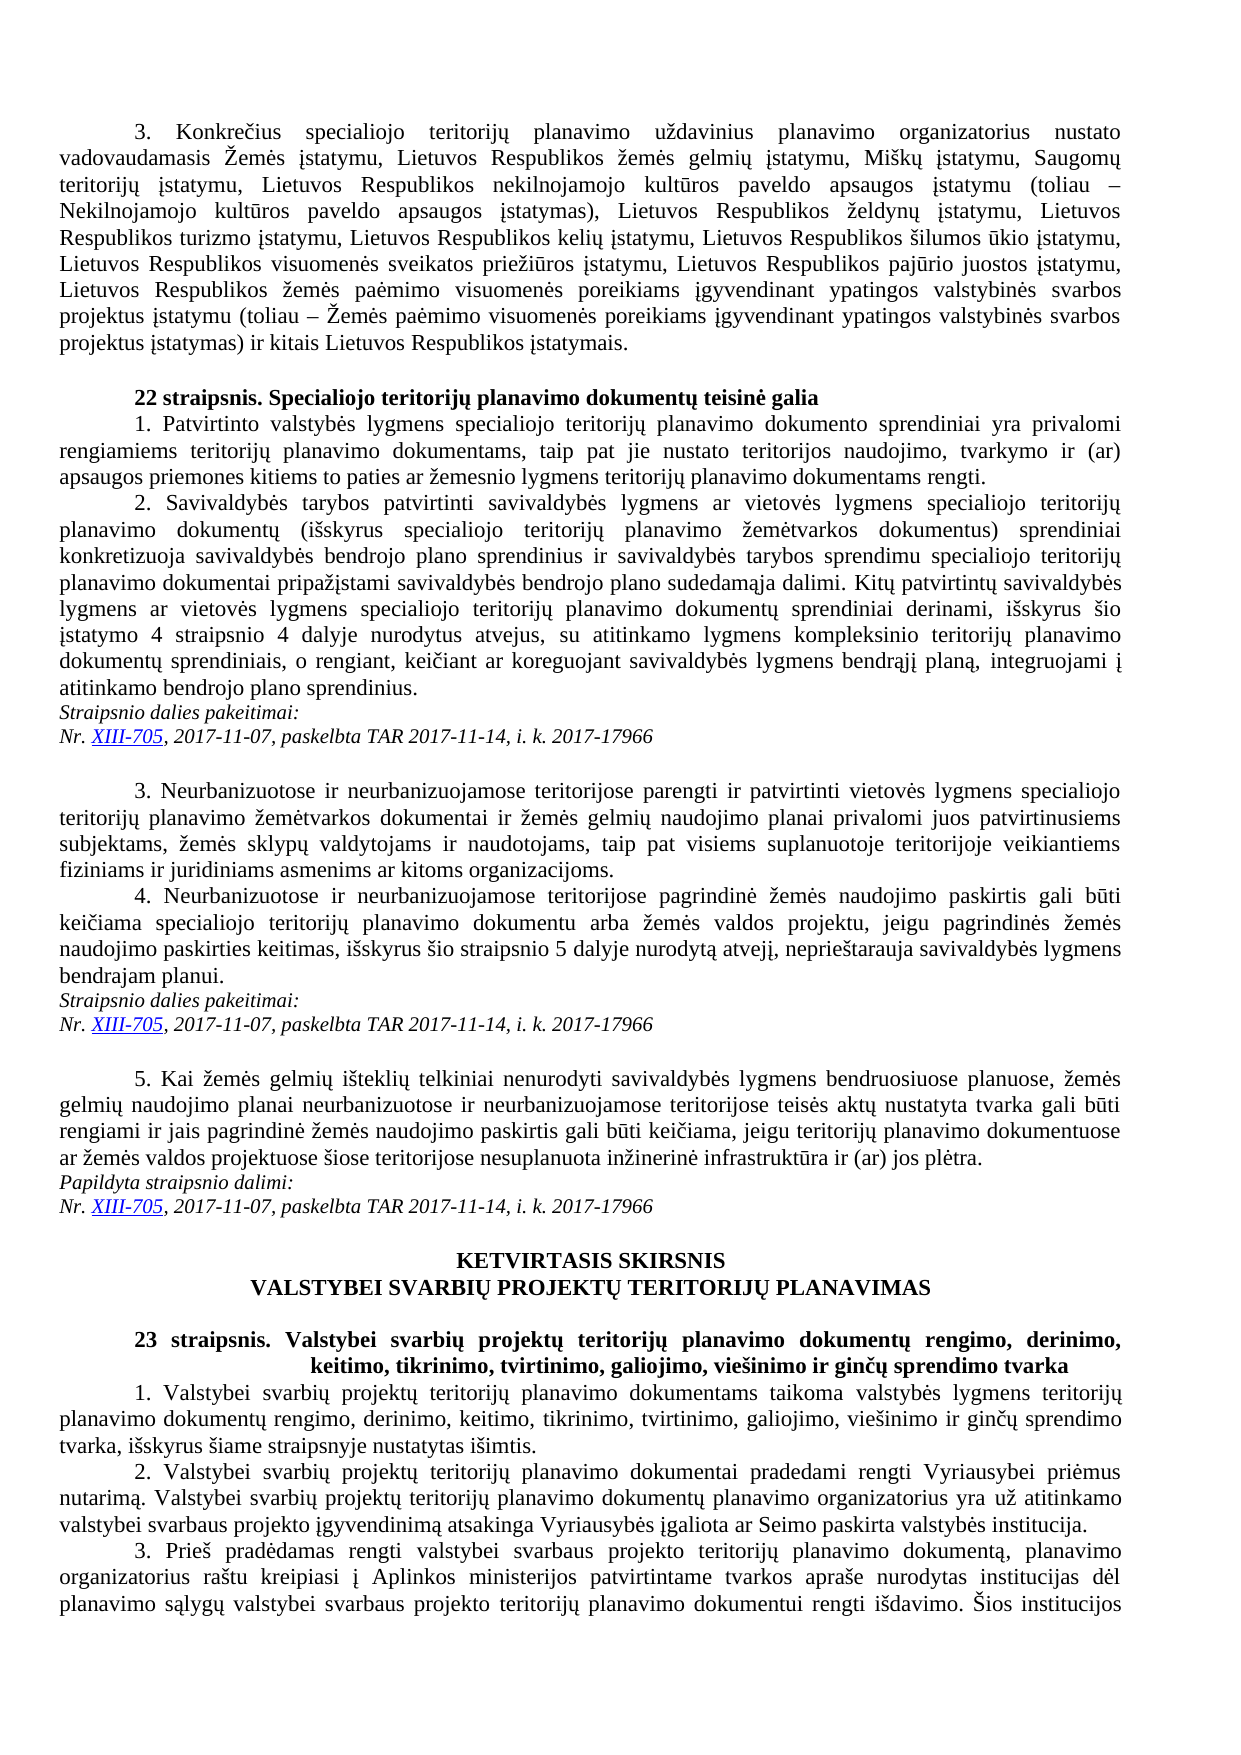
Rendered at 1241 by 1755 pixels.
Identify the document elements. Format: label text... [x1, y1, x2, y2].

text 3. Neurbanizuotose ir neurbanizuojamose teritorijose parengti ir patvirtinti vietovės lygmens specialiojo teritorijų planavimo žemėtvarkos dokumentai ir žemės gelmių naudojimo planai privalomi juos patvirtinusiems subjektams, žemės sklypų valdytojams ir naudotojams, taip pat visiems suplanuotoje teritorijoje veikiantiems fiziniams ir juridiniams asmenims ar kitoms organizacijoms. [59, 777, 1122, 883]
text Straipsnio dalies pakeitimai: [59, 700, 1122, 724]
text Straipsnio dalies pakeitimai: [59, 988, 1122, 1012]
text 1. Valstybei svarbių projektų teritorijų planavimo dokumentams taikoma valstybės lygmens teritorijų planavimo dokumentų rengimo, derinimo, keitimo, tikrinimo, tvirtinimo, galiojimo, viešinimo ir ginčų sprendimo tvarka, išskyrus šiame straipsnyje nustatytas išimtis. [59, 1379, 1122, 1458]
text 3. Prieš pradėdamas rengti valstybei svarbaus projekto teritorijų planavimo dokumentą, planavimo organizatorius raštu kreipiasi į Aplinkos ministerijos patvirtintame tvarkos apraše nurodytas institucijas dėl planavimo sąlygų valstybei svarbaus projekto teritorijų planavimo dokumentui rengti išdavimo. Šios institucijos [59, 1537, 1122, 1616]
text 5. Kai žemės gelmių išteklių telkiniai nenurodyti savivaldybės lygmens bendruosiuose planuose, žemės gelmių naudojimo planai neurbanizuotose ir neurbanizuojamose teritorijose teisės aktų nustatyta tvarka gali būti rengiami ir jais pagrindinė žemės naudojimo paskirtis gali būti keičiama, jeigu teritorijų planavimo dokumentuose ar žemės valdos projektuose šiose teritorijose nesuplanuota inžinerinė infrastruktūra ir (ar) jos plėtra. [59, 1065, 1122, 1170]
text 4. Neurbanizuotose ir neurbanizuojamose teritorijose pagrindinė žemės naudojimo paskirtis gali būti keičiama specialiojo teritorijų planavimo dokumentu arba žemės valdos projektu, jeigu pagrindinės žemės naudojimo paskirties keitimas, išskyrus šio straipsnio 5 dalyje nurodytą atvejį, neprieštarauja savivaldybės lygmens bendrajam planui. [59, 883, 1122, 988]
text Papildyta straipsnio dalimi: [59, 1170, 1122, 1194]
text 23 straipsnis. Valstybei svarbių projektų teritorijų planavimo dokumentų rengimo, derinimo, keitimo, tikrinimo, tvirtinimo, galiojimo, viešinimo ir ginčų sprendimo tvarka [134, 1326, 1122, 1379]
text Nr. XIII-705, 2017-11-07, paskelbta TAR 2017-11-14, i. k. 2017-17966 [59, 724, 1122, 748]
text 22 straipsnis. Specialiojo teritorijų planavimo dokumentų teisinė galia [59, 384, 1122, 410]
text Nr. XIII-705, 2017-11-07, paskelbta TAR 2017-11-14, i. k. 2017-17966 [59, 1012, 1122, 1036]
text VALSTYBEI SVARBIŲ PROJEKTŲ TERITORIJŲ PLANAVIMAS [59, 1273, 1122, 1300]
text 2. Savivaldybės tarybos patvirtinti savivaldybės lygmens ar vietovės lygmens specialiojo teritorijų planavimo dokumentų (išskyrus specialiojo teritorijų planavimo žemėtvarkos dokumentus) sprendiniai konkretizuoja savivaldybės bendrojo plano sprendinius ir savivaldybės tarybos sprendimu specialiojo teritorijų planavimo dokumentai pripažįstami savivaldybės bendrojo plano sudedamąja dalimi. Kitų patvirtintų savivaldybės lygmens ar vietovės lygmens specialiojo teritorijų planavimo dokumentų sprendiniai derinami, išskyrus šio įstatymo 4 straipsnio 4 dalyje nurodytus atvejus, su atitinkamo lygmens kompleksinio teritorijų planavimo dokumentų sprendiniais, o rengiant, keičiant ar koreguojant savivaldybės lygmens bendrąjį planą, integruojami į atitinkamo bendrojo plano sprendinius. [59, 489, 1122, 700]
text 3. Konkrečius specialiojo teritorijų planavimo uždavinius planavimo organizatorius nustato vadovaudamasis Žemės įstatymu, Lietuvos Respublikos žemės gelmių įstatymu, Miškų įstatymu, Saugomų teritorijų įstatymu, Lietuvos Respublikos nekilnojamojo kultūros paveldo apsaugos įstatymu (toliau – Nekilnojamojo kultūros paveldo apsaugos įstatymas), Lietuvos Respublikos želdynų įstatymu, Lietuvos Respublikos turizmo įstatymu, Lietuvos Respublikos kelių įstatymu, Lietuvos Respublikos šilumos ūkio įstatymu, Lietuvos Respublikos visuomenės sveikatos priežiūros įstatymu, Lietuvos Respublikos pajūrio juostos įstatymu, Lietuvos Respublikos žemės paėmimo visuomenės poreikiams įgyvendinant ypatingos valstybinės svarbos projektus įstatymu (toliau – Žemės paėmimo visuomenės poreikiams įgyvendinant ypatingos valstybinės svarbos projektus įstatymas) ir kitais Lietuvos Respublikos įstatymais. [59, 118, 1122, 355]
text 2. Valstybei svarbių projektų teritorijų planavimo dokumentai pradedami rengti Vyriausybei priėmus nutarimą. Valstybei svarbių projektų teritorijų planavimo dokumentų planavimo organizatorius yra už atitinkamo valstybei svarbaus projekto įgyvendinimą atsakinga Vyriausybės įgaliota ar Seimo paskirta valstybės institucija. [59, 1458, 1122, 1537]
text 1. Patvirtinto valstybės lygmens specialiojo teritorijų planavimo dokumento sprendiniai yra privalomi rengiamiems teritorijų planavimo dokumentams, taip pat jie nustato teritorijos naudojimo, tvarkymo ir (ar) apsaugos priemones kitiems to paties ar žemesnio lygmens teritorijų planavimo dokumentams rengti. [59, 410, 1122, 489]
text KETVIRTASIS SKIRSNIS [59, 1247, 1122, 1273]
text Nr. XIII-705, 2017-11-07, paskelbta TAR 2017-11-14, i. k. 2017-17966 [59, 1194, 1122, 1218]
